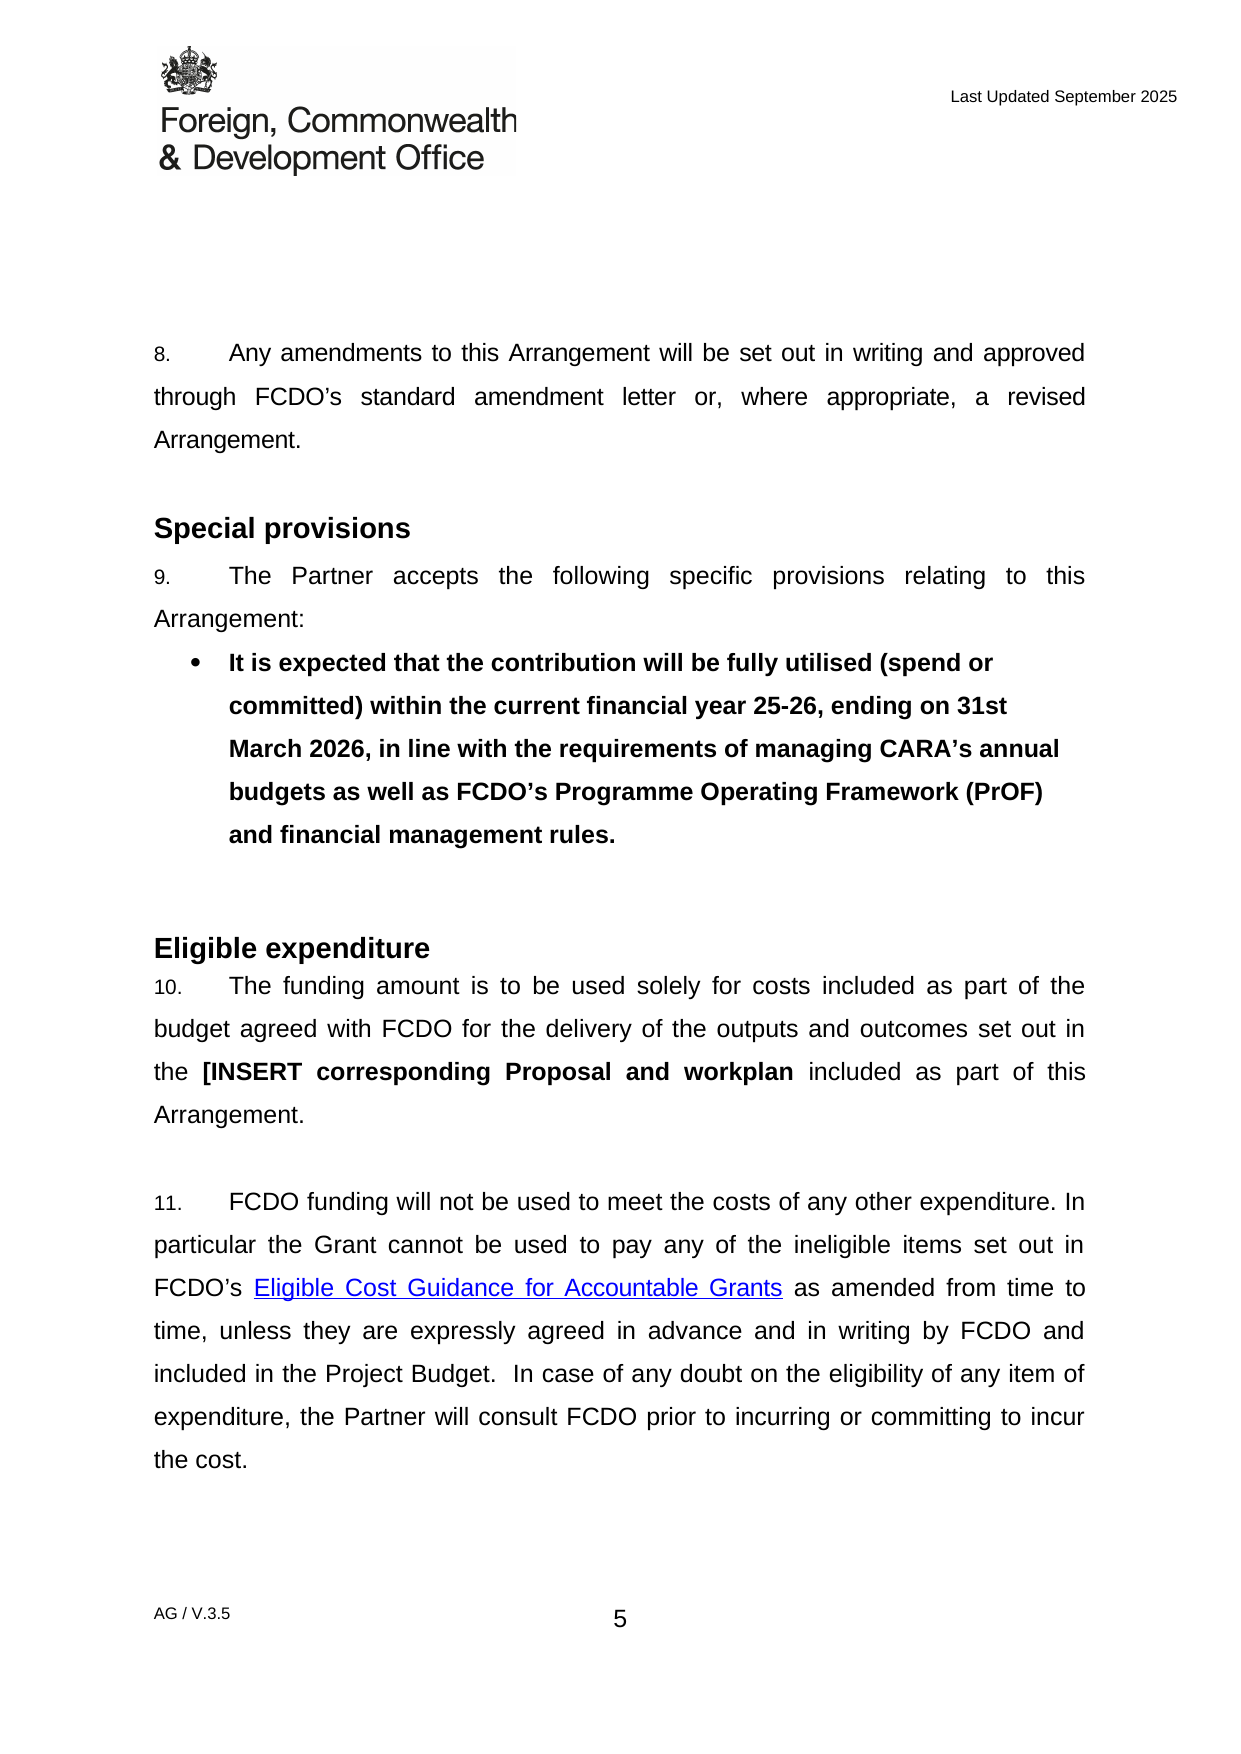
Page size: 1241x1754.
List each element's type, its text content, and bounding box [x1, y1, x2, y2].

list Any amendments to this Arrangement will be set out in writing and approved through FCDO’s standard amendment letter or, where appropriate, a revised Arrangement. [153, 338, 1087, 453]
list FCDO funding will not be used to meet the costs of any other expenditure. In particular the Grant cannot be used to pay any of the ineligible items set out in FCDO’s Eligible Cost Guidance for Accountable Grants as amended from time to time, unless they are expressly agreed in advance and in writing by FCDO and included in the Project Budget. In case of any doubt on the eligibility of any item of expenditure, the Partner will consult FCDO prior to incurring or committing to incur the cost. [153, 1187, 1087, 1474]
text Special provisions [153, 511, 1087, 544]
list It is expected that the contribution will be fully utilised (spend or committed) within the current financial year 25-26, ending on 31st March 2026, in line with the requirements of managing CARA’s annual budgets as well as FCDO’s Programme Operating Framework (PrOF) and financial management rules. [191, 647, 1087, 849]
list The Partner accepts the following specific provisions relating to this Arrangement: [153, 561, 1087, 633]
list The funding amount is to be used solely for costs included as part of the budget agreed with FCDO for the delivery of the outputs and outcomes set out in the [INSERT corresponding Proposal and workplan included as part of this Arrangement. [153, 971, 1087, 1129]
subtitle Eligible expenditure [153, 931, 1087, 965]
